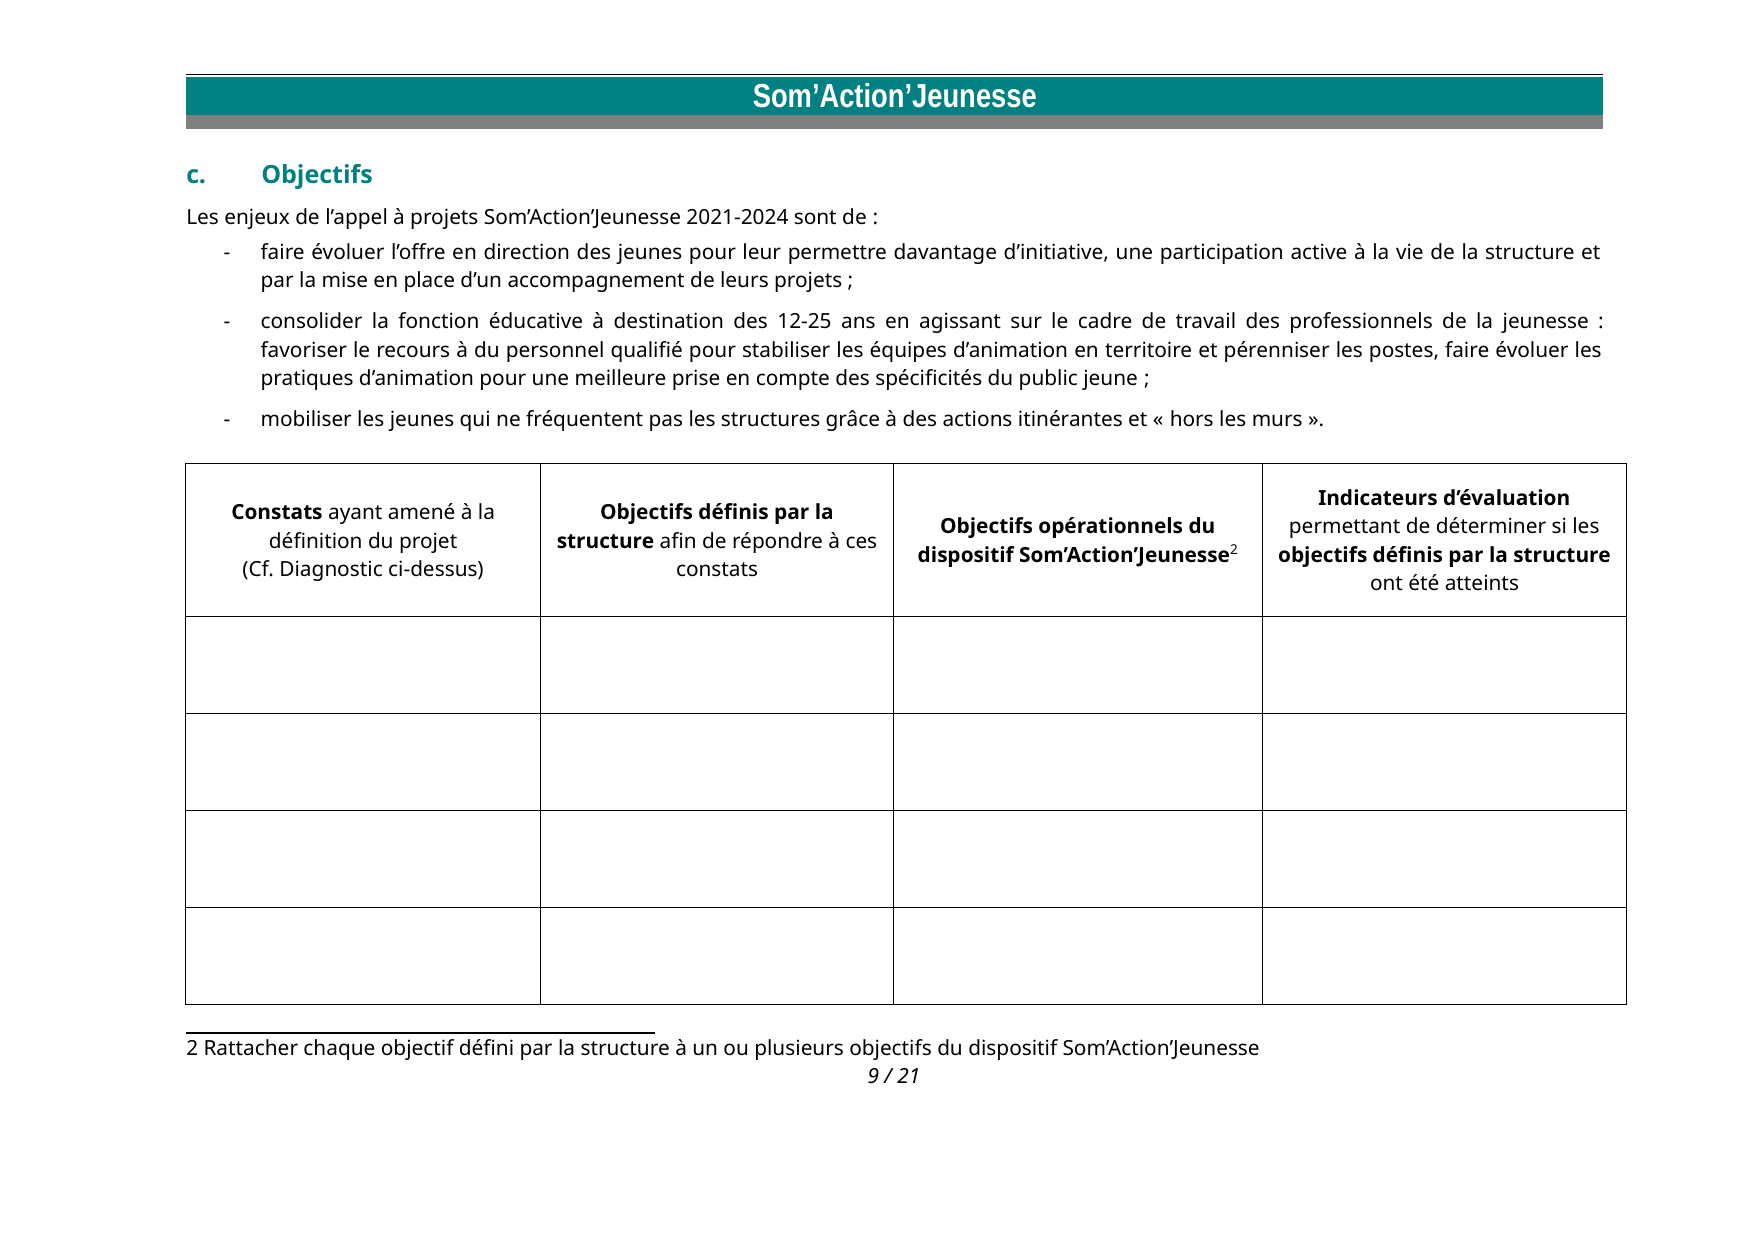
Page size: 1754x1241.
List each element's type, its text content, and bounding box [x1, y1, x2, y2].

text Les enjeux de l’appel à projets Som’Action’Jeunesse 2021-2024 sont de : [186, 202, 1603, 231]
table_cell [541, 811, 893, 907]
list faire évoluer l’offre en direction des jeunes pour leur permettre davantage d’initiative, une participation active à la vie de la structure et par la mise en place d’un accompagnement de leurs projets ; [223, 237, 1603, 294]
table_cell [1263, 908, 1626, 1003]
table_cell [894, 617, 1262, 713]
table_cell [186, 714, 540, 810]
table_cell [186, 617, 540, 713]
table_cell [186, 908, 540, 1003]
table_header Objectifs opérationnels du dispositif Som’Action’Jeunesse [894, 464, 1262, 616]
table_header Indicateurs d’évaluation permettant de déterminer si les objectifs définis par la structure ont été atteints [1263, 464, 1626, 616]
table_header Objectifs définis par la structure afin de répondre à ces constats [541, 464, 893, 616]
table_cell [894, 908, 1262, 1003]
list mobiliser les jeunes qui ne fréquentent pas les structures grâce à des actions itinérantes et « hors les murs ». [223, 404, 1603, 433]
table_cell [894, 714, 1262, 810]
table_cell [894, 811, 1262, 907]
list Objectifs [186, 157, 1576, 191]
table_cell [541, 908, 893, 1003]
table_cell [1263, 811, 1626, 907]
list consolider la fonction éducative à destination des 12-25 ans en agissant sur le cadre de travail des professionnels de la jeunesse : favoriser le recours à du personnel qualifié pour stabiliser les équipes d’animation en territoire et pérenniser les postes, faire évoluer les pratiques d’animation pour une meilleure prise en compte des spécificités du public jeune ; [223, 306, 1603, 392]
table_cell [541, 714, 893, 810]
table_cell [541, 617, 893, 713]
table_header Constats ayant amené à la définition du projet (Cf. Diagnostic ci-dessus) [186, 464, 540, 616]
table_cell [1263, 714, 1626, 810]
table_cell [186, 811, 540, 907]
table_cell [1263, 617, 1626, 713]
